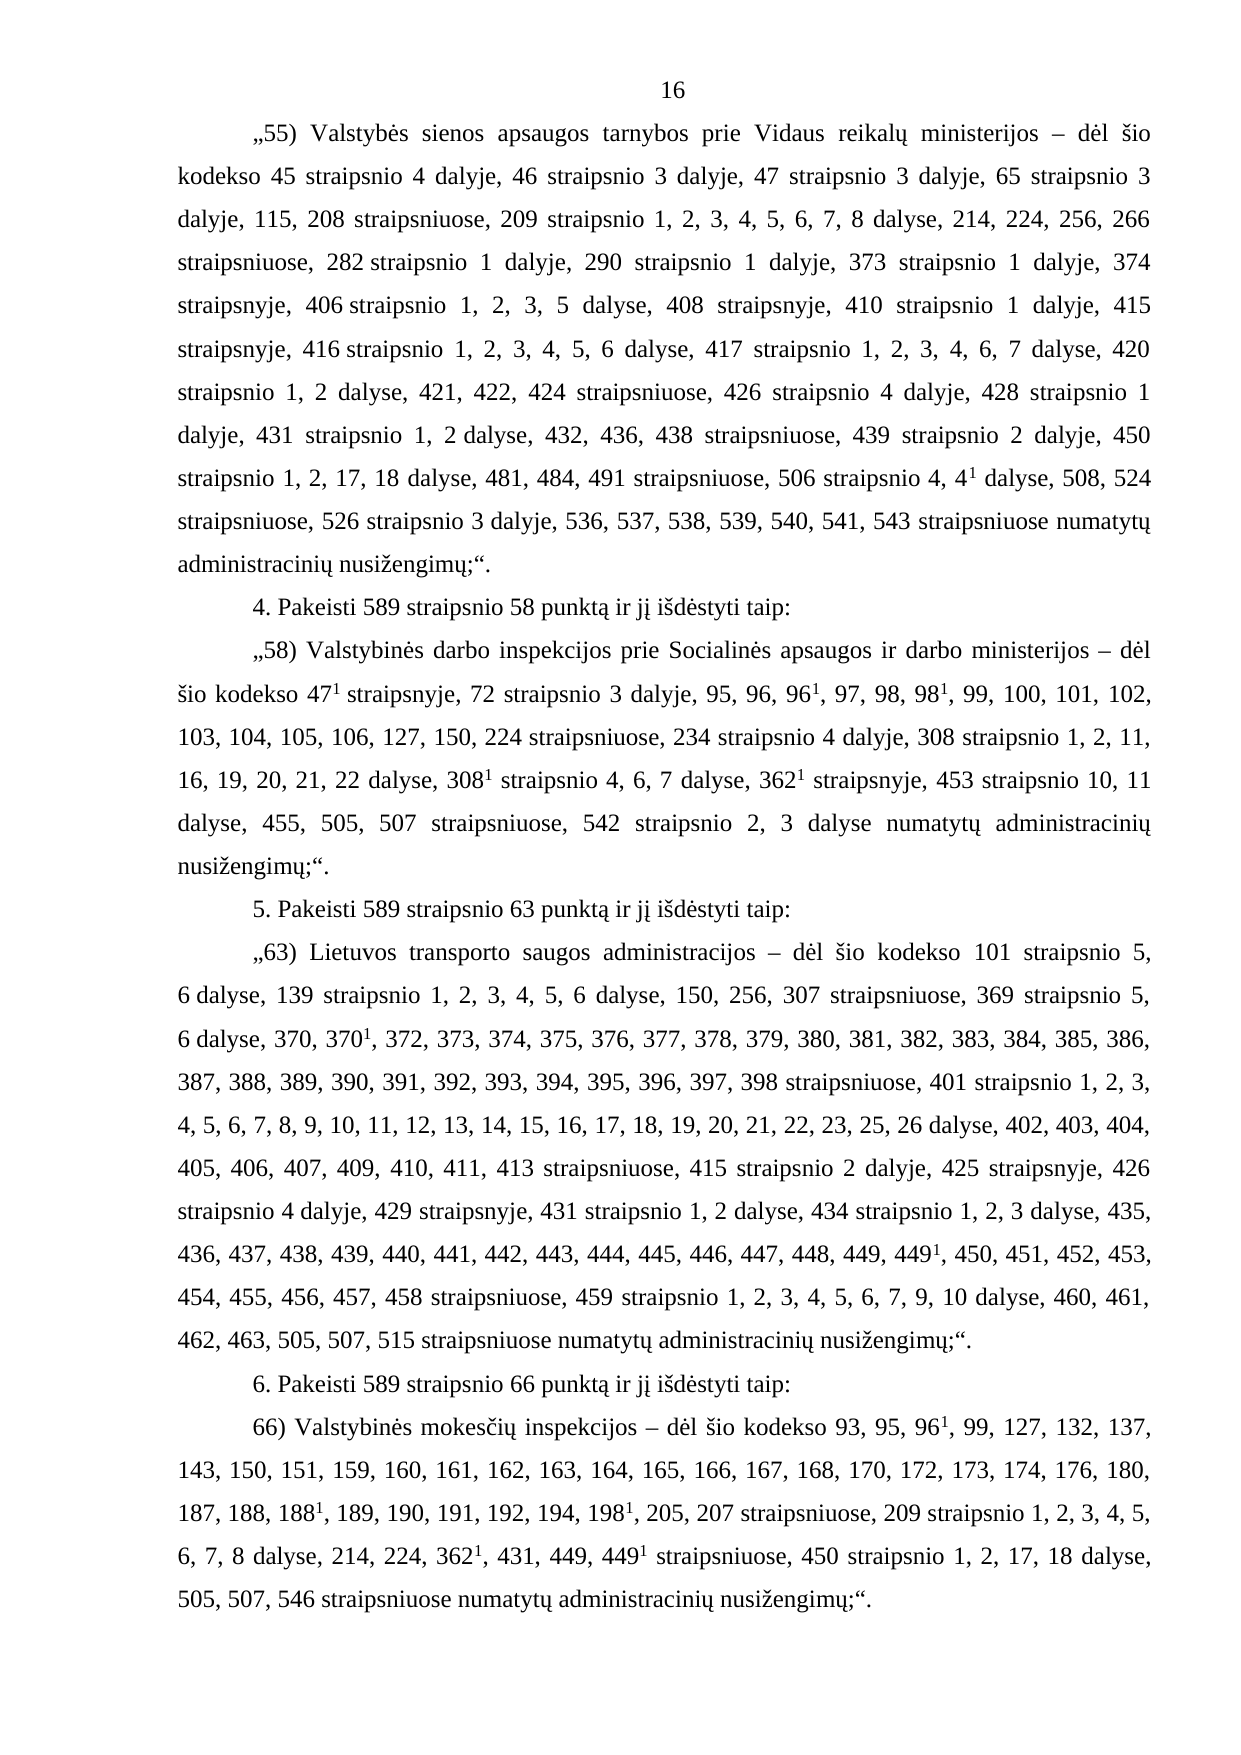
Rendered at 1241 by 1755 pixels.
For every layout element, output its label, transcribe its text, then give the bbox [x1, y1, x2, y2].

text „63) Lietuvos transporto saugos administracijos – dėl šio kodekso 101 straipsnio 5, 6 dalyse, 139 straipsnio 1, 2, 3, 4, 5, 6 dalyse, 150, 256, 307 straipsniuose, 369 straipsnio 5, 6 dalyse, 370, 3701, 372, 373, 374, 375, 376, 377, 378, 379, 380, 381, 382, 383, 384, 385, 386, 387, 388, 389, 390, 391, 392, 393, 394, 395, 396, 397, 398 straipsniuose, 401 straipsnio 1, 2, 3, 4, 5, 6, 7, 8, 9, 10, 11, 12, 13, 14, 15, 16, 17, 18, 19, 20, 21, 22, 23, 25, 26 dalyse, 402, 403, 404, 405, 406, 407, 409, 410, 411, 413 straipsniuose, 415 straipsnio 2 dalyje, 425 straipsnyje, 426 straipsnio 4 dalyje, 429 straipsnyje, 431 straipsnio 1, 2 dalyse, 434 straipsnio 1, 2, 3 dalyse, 435, 436, 437, 438, 439, 440, 441, 442, 443, 444, 445, 446, 447, 448, 449, 4491, 450, 451, 452, 453, 454, 455, 456, 457, 458 straipsniuose, 459 straipsnio 1, 2, 3, 4, 5, 6, 7, 9, 10 dalyse, 460, 461, 462, 463, 505, 507, 515 straipsniuose numatytų administracinių nusižengimų;“. [177, 937, 1152, 1354]
text 66) Valstybinės mokesčių inspekcijos – dėl šio kodekso 93, 95, 961, 99, 127, 132, 137, 143, 150, 151, 159, 160, 161, 162, 163, 164, 165, 166, 167, 168, 170, 172, 173, 174, 176, 180, 187, 188, 1881, 189, 190, 191, 192, 194, 1981, 205, 207 straipsniuose, 209 straipsnio 1, 2, 3, 4, 5, 6, 7, 8 dalyse, 214, 224, 3621, 431, 449, 4491 straipsniuose, 450 straipsnio 1, 2, 17, 18 dalyse, 505, 507, 546 straipsniuose numatytų administracinių nusižengimų;“. [177, 1412, 1152, 1613]
text „55) Valstybės sienos apsaugos tarnybos prie Vidaus reikalų ministerijos – dėl šio kodekso 45 straipsnio 4 dalyje, 46 straipsnio 3 dalyje, 47 straipsnio 3 dalyje, 65 straipsnio 3 dalyje, 115, 208 straipsniuose, 209 straipsnio 1, 2, 3, 4, 5, 6, 7, 8 dalyse, 214, 224, 256, 266 straipsniuose, 282 straipsnio 1 dalyje, 290 straipsnio 1 dalyje, 373 straipsnio 1 dalyje, 374 straipsnyje, 406 straipsnio 1, 2, 3, 5 dalyse, 408 straipsnyje, 410 straipsnio 1 dalyje, 415 straipsnyje, 416 straipsnio 1, 2, 3, 4, 5, 6 dalyse, 417 straipsnio 1, 2, 3, 4, 6, 7 dalyse, 420 straipsnio 1, 2 dalyse, 421, 422, 424 straipsniuose, 426 straipsnio 4 dalyje, 428 straipsnio 1 dalyje, 431 straipsnio 1, 2 dalyse, 432, 436, 438 straipsniuose, 439 straipsnio 2 dalyje, 450 straipsnio 1, 2, 17, 18 dalyse, 481, 484, 491 straipsniuose, 506 straipsnio 4, 41 dalyse, 508, 524 straipsniuose, 526 straipsnio 3 dalyje, 536, 537, 538, 539, 540, 541, 543 straipsniuose numatytų administracinių nusižengimų;“. [177, 118, 1152, 578]
text 4. Pakeisti 589 straipsnio 58 punktą ir jį išdėstyti taip: [177, 592, 1152, 621]
text 5. Pakeisti 589 straipsnio 63 punktą ir jį išdėstyti taip: [177, 894, 1152, 923]
text „58) Valstybinės darbo inspekcijos prie Socialinės apsaugos ir darbo ministerijos – dėl šio kodekso 471 straipsnyje, 72 straipsnio 3 dalyje, 95, 96, 961, 97, 98, 981, 99, 100, 101, 102, 103, 104, 105, 106, 127, 150, 224 straipsniuose, 234 straipsnio 4 dalyje, 308 straipsnio 1, 2, 11, 16, 19, 20, 21, 22 dalyse, 3081 straipsnio 4, 6, 7 dalyse, 3621 straipsnyje, 453 straipsnio 10, 11 dalyse, 455, 505, 507 straipsniuose, 542 straipsnio 2, 3 dalyse numatytų administracinių nusižengimų;“. [177, 636, 1152, 880]
text 6. Pakeisti 589 straipsnio 66 punktą ir jį išdėstyti taip: [177, 1369, 1152, 1397]
